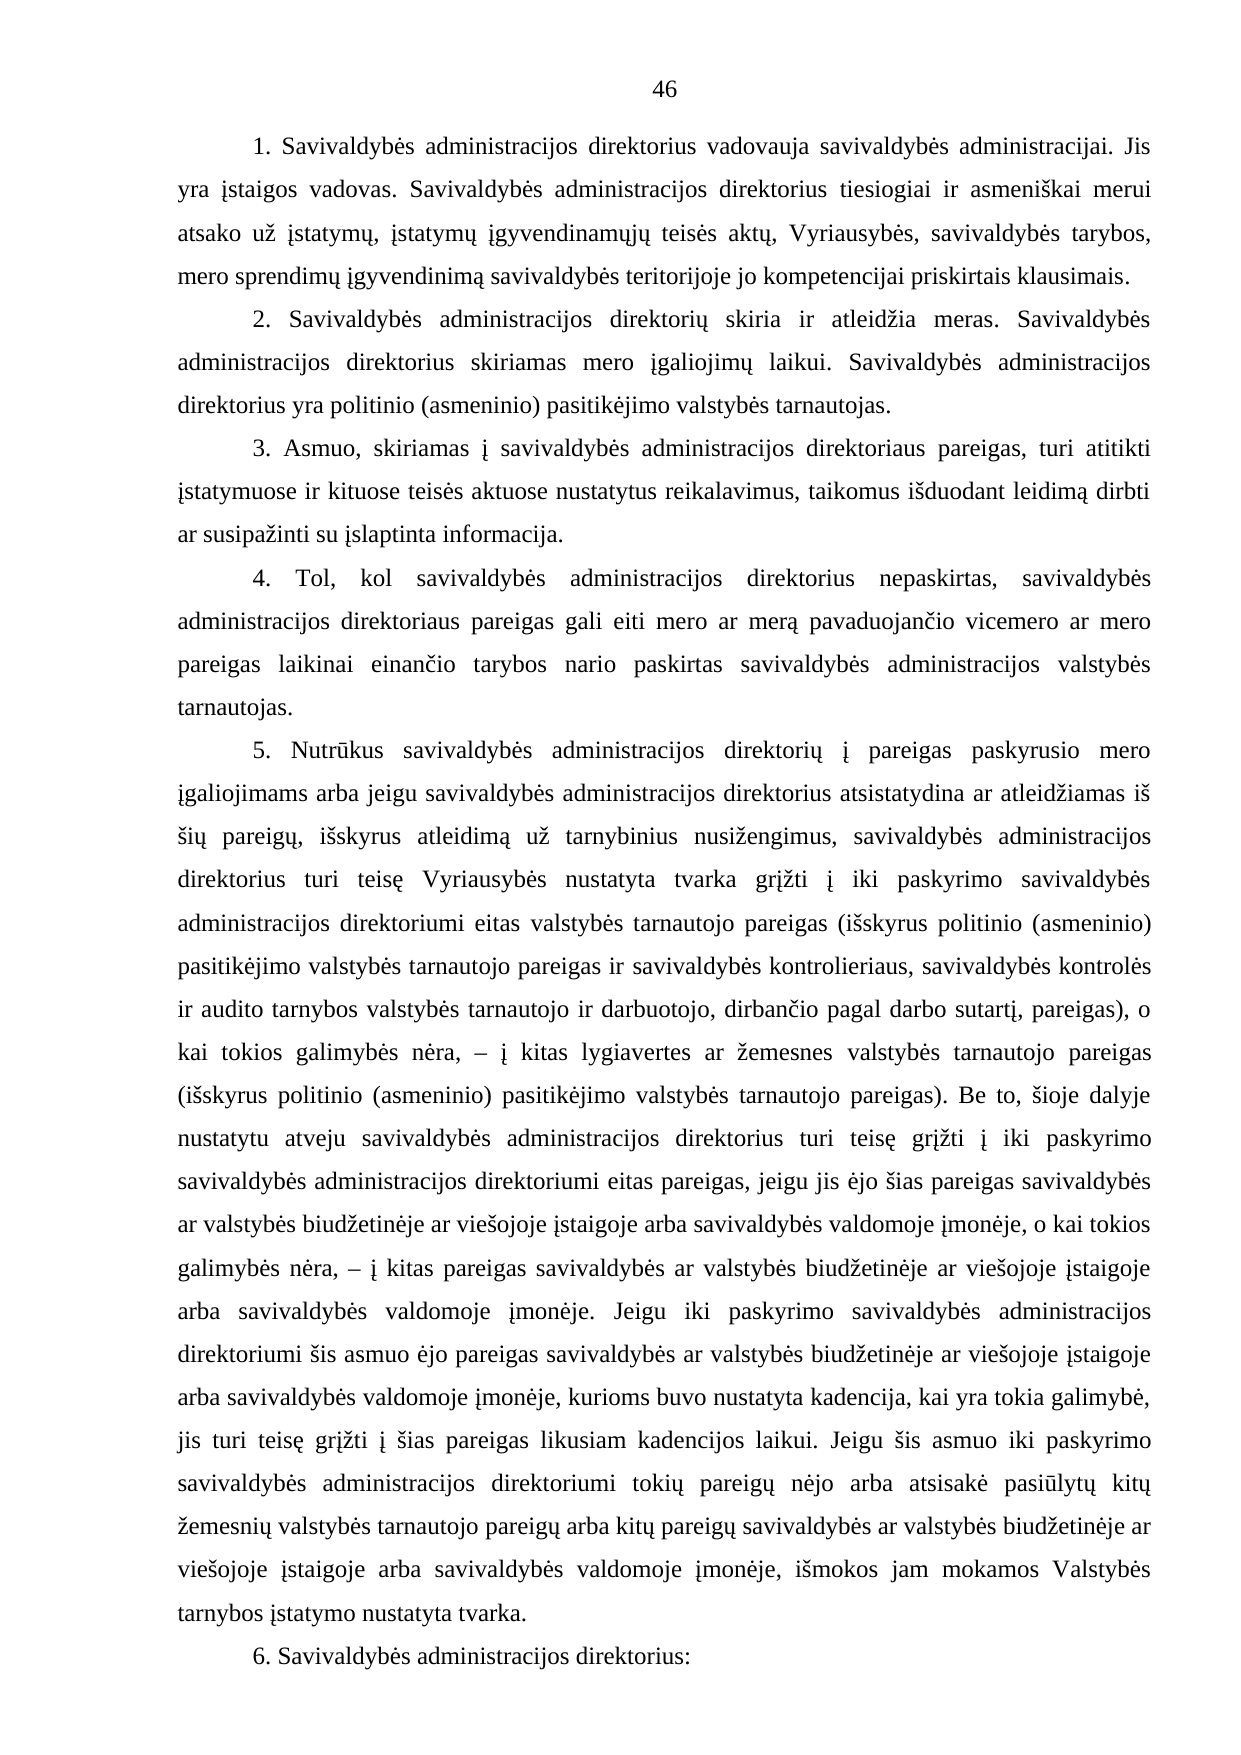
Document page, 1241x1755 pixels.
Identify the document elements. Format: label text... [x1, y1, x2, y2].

text 5. Nutrūkus savivaldybės administracijos direktorių į pareigas paskyrusio mero įgaliojimams arba jeigu savivaldybės administracijos direktorius atsistatydina ar atleidžiamas iš šių pareigų, išskyrus atleidimą už tarnybinius nusižengimus, savivaldybės administracijos direktorius turi teisę Vyriausybės nustatyta tvarka grįžti į iki paskyrimo savivaldybės administracijos direktoriumi eitas valstybės tarnautojo pareigas (išskyrus politinio (asmeninio) pasitikėjimo valstybės tarnautojo pareigas ir savivaldybės kontrolieriaus, savivaldybės kontrolės ir audito tarnybos valstybės tarnautojo ir darbuotojo, dirbančio pagal darbo sutartį, pareigas), o kai tokios galimybės nėra, – į kitas lygiavertes ar žemesnes valstybės tarnautojo pareigas (išskyrus politinio (asmeninio) pasitikėjimo valstybės tarnautojo pareigas). Be to, šioje dalyje nustatytu atveju savivaldybės administracijos direktorius turi teisę grįžti į iki paskyrimo savivaldybės administracijos direktoriumi eitas pareigas, jeigu jis ėjo šias pareigas savivaldybės ar valstybės biudžetinėje ar viešojoje įstaigoje arba savivaldybės valdomoje įmonėje, o kai tokios galimybės nėra, – į kitas pareigas savivaldybės ar valstybės biudžetinėje ar viešojoje įstaigoje arba savivaldybės valdomoje įmonėje. Jeigu iki paskyrimo savivaldybės administracijos direktoriumi šis asmuo ėjo pareigas savivaldybės ar valstybės biudžetinėje ar viešojoje įstaigoje arba savivaldybės valdomoje įmonėje, kurioms buvo nustatyta kadencija, kai yra tokia galimybė, jis turi teisę grįžti į šias pareigas likusiam kadencijos laikui. Jeigu šis asmuo iki paskyrimo savivaldybės administracijos direktoriumi tokių pareigų nėjo arba atsisakė pasiūlytų kitų žemesnių valstybės tarnautojo pareigų arba kitų pareigų savivaldybės ar valstybės biudžetinėje ar viešojoje įstaigoje arba savivaldybės valdomoje įmonėje, išmokos jam mokamos Valstybės tarnybos įstatymo nustatyta tvarka. [177, 735, 1152, 1626]
text 6. Savivaldybės administracijos direktorius: [177, 1641, 1152, 1669]
text 2. Savivaldybės administracijos direktorių skiria ir atleidžia meras. Savivaldybės administracijos direktorius skiriamas mero įgaliojimų laikui. Savivaldybės administracijos direktorius yra politinio (asmeninio) pasitikėjimo valstybės tarnautojas. [177, 304, 1152, 419]
text 3. Asmuo, skiriamas į savivaldybės administracijos direktoriaus pareigas, turi atitikti įstatymuose ir kituose teisės aktuose nustatytus reikalavimus, taikomus išduodant leidimą dirbti ar susipažinti su įslaptinta informacija. [177, 433, 1152, 548]
text 1. Savivaldybės administracijos direktorius vadovauja savivaldybės administracijai. Jis yra įstaigos vadovas. Savivaldybės administracijos direktorius tiesiogiai ir asmeniškai merui atsako už įstatymų, įstatymų įgyvendinamųjų teisės aktų, Vyriausybės, savivaldybės tarybos, mero sprendimų įgyvendinimą savivaldybės teritorijoje jo kompetencijai priskirtais klausimais. [177, 131, 1152, 289]
text 4. Tol, kol savivaldybės administracijos direktorius nepaskirtas, savivaldybės administracijos direktoriaus pareigas gali eiti mero ar merą pavaduojančio vicemero ar mero pareigas laikinai einančio tarybos nario paskirtas savivaldybės administracijos valstybės tarnautojas. [177, 563, 1152, 721]
